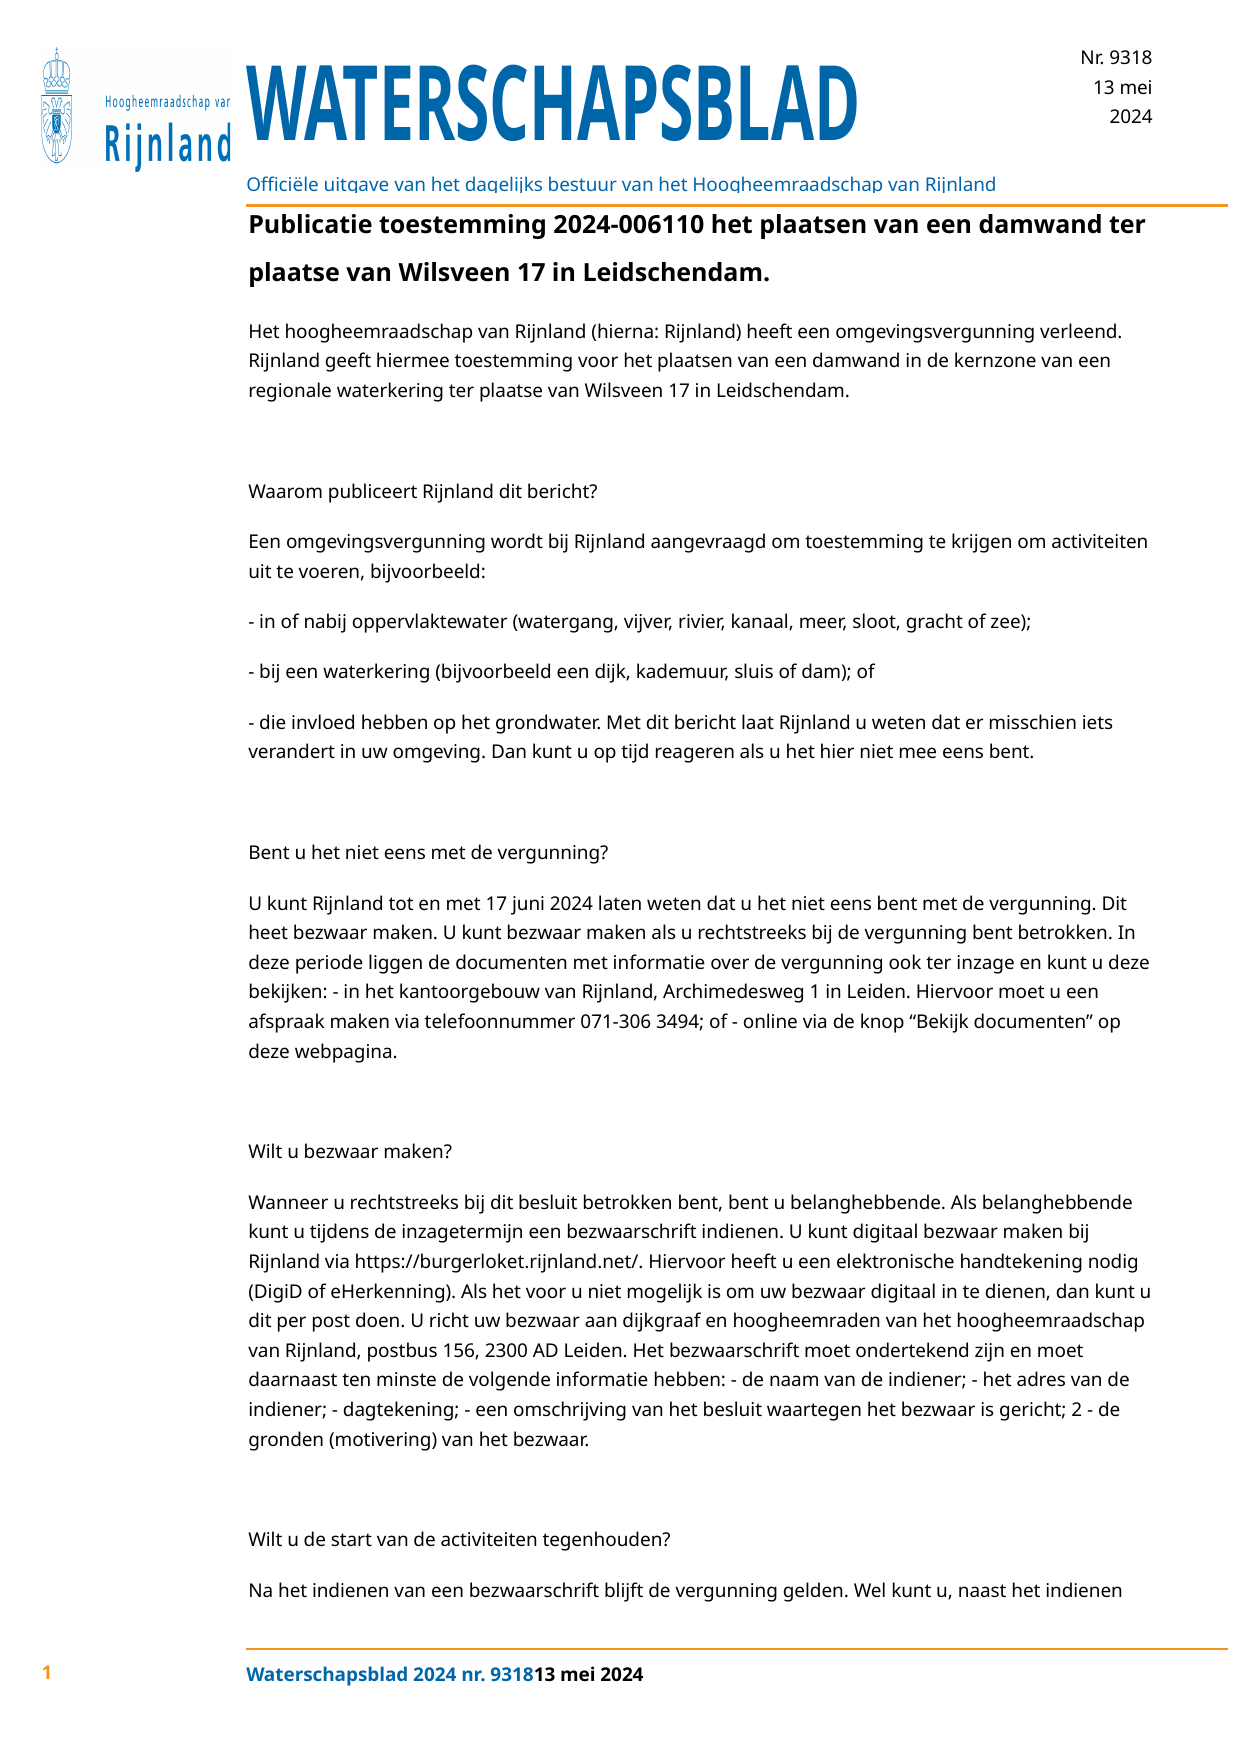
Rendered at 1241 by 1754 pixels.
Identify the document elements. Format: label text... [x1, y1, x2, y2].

text Bent u het niet eens met de vergunning? [248, 839, 1152, 865]
text U kunt Rijnland tot en met 17 juni 2024 laten weten dat u het niet eens bent met de vergunning. Dit heet bezwaar maken. U kunt bezwaar maken als u rechtstreeks bij de vergunning bent betrokken. In deze periode liggen de documenten met informatie over de vergunning ook ter inzage en kunt u deze bekijken: - in het kantoorgebouw van Rijnland, Archimedesweg 1 in Leiden. Hiervoor moet u een afspraak maken via telefoonnummer 071-306 3494; of - online via de knop “Bekijk documenten” op deze webpagina. [248, 890, 1152, 1064]
text Het hoogheemraadschap van Rijnland (hierna: Rijnland) heeft een omgevingsvergunning verleend. Rijnland geeft hiermee toestemming voor het plaatsen van een damwand in de kernzone van een regionale waterkering ter plaatse van Wilsveen 17 in Leidschendam. [248, 318, 1152, 403]
text Een omgevingsvergunning wordt bij Rijnland aangevraagd om toestemming te krijgen om activiteiten uit te voeren, bijvoorbeeld: [248, 528, 1152, 584]
text Waarom publiceert Rijnland dit bericht? [248, 478, 1152, 504]
text - bij een waterkering (bijvoorbeeld een dijk, kademuur, sluis of dam); of [248, 659, 1152, 684]
text Wilt u bezwaar maken? [248, 1139, 1152, 1164]
text Publicatie toestemming 2024-006110 het plaatsen van een damwand ter plaatse van Wilsveen 17 in Leidschendam. [248, 207, 1152, 288]
text Na het indienen van een bezwaarschrift blijft de vergunning gelden. Wel kunt u, naast het indienen [248, 1577, 1152, 1603]
text - in of nabij oppervlaktewater (watergang, vijver, rivier, kanaal, meer, sloot, gracht of zee); [248, 608, 1152, 634]
text - die invloed hebben op het grondwater. Met dit bericht laat Rijnland u weten dat er misschien iets verandert in uw omgeving. Dan kunt u op tijd reageren als u het hier niet mee eens bent. [248, 709, 1152, 764]
text Wilt u de start van de activiteiten tegenhouden? [248, 1527, 1152, 1552]
text Wanneer u rechtstreeks bij dit besluit betrokken bent, bent u belanghebbende. Als belanghebbende kunt u tijdens de inzagetermijn een bezwaarschrift indienen. U kunt digitaal bezwaar maken bij Rijnland via https://burgerloket.rijnland.net/. Hiervoor heeft u een elektronische handtekening nodig (DigiD of eHerkenning). Als het voor u niet mogelijk is om uw bezwaar digitaal in te dienen, dan kunt u dit per post doen. U richt uw bezwaar aan dijkgraaf en hoogheemraden van het hoogheemraadschap van Rijnland, postbus 156, 2300 AD Leiden. Het bezwaarschrift moet ondertekend zijn en moet daarnaast ten minste de volgende informatie hebben: - de naam van de indiener; - het adres van de indiener; - dagtekening; - een omschrijving van het besluit waartegen het bezwaar is gericht; 2 - de gronden (motivering) van het bezwaar. [248, 1189, 1152, 1452]
picture [41, 47, 231, 172]
